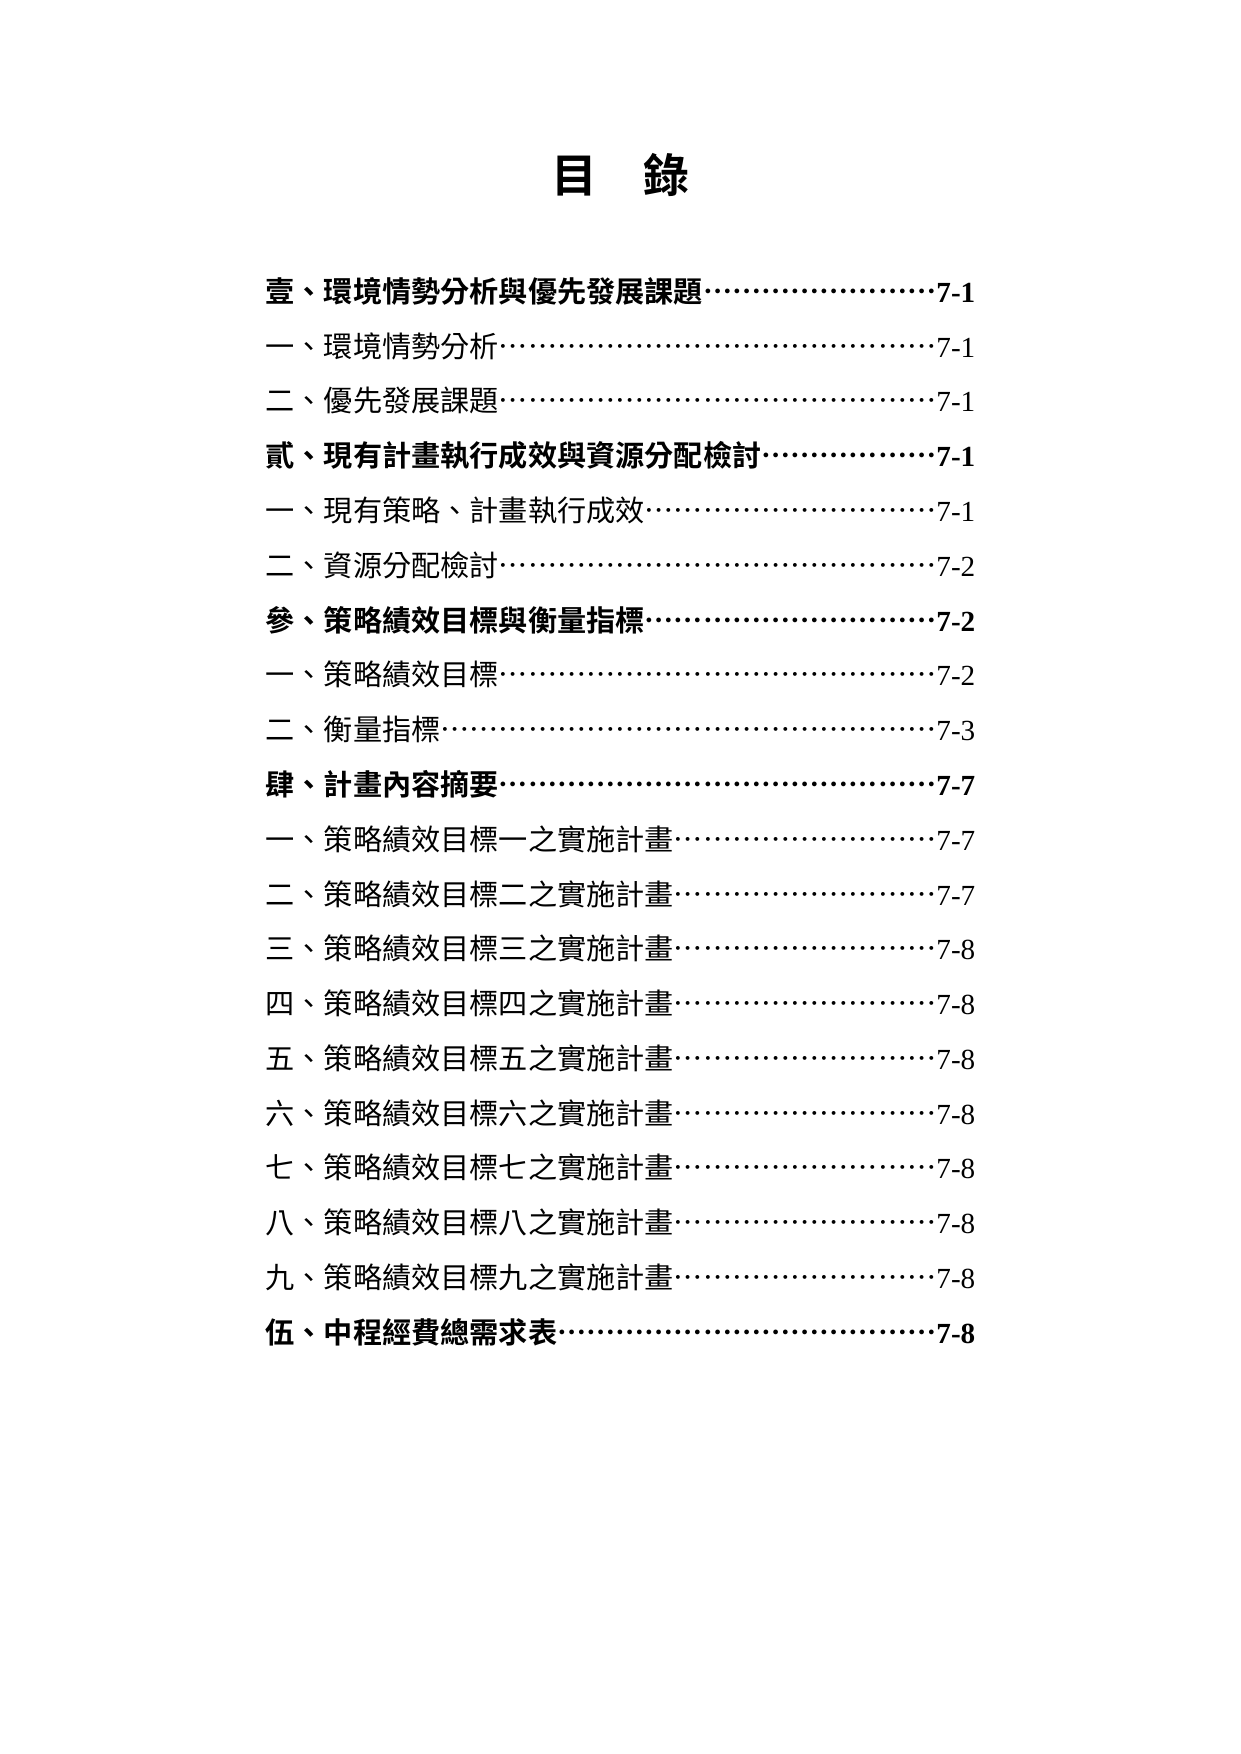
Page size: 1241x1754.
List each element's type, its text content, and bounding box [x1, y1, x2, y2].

text 九、策略績效目標九之實施計畫………………………7-8 [88, 1254, 1152, 1297]
text 二、策略績效目標二之實施計畫………………………7-7 [88, 871, 1152, 913]
text 二、資源分配檢討………………………………………7-2 [88, 542, 1152, 584]
text 貳、現有計畫執行成效與資源分配檢討………………7-1 [88, 433, 1152, 475]
text 一、策略績效目標………………………………………7-2 [88, 652, 1152, 694]
text 壹、環境情勢分析與優先發展課題……………………7-1 [88, 268, 1152, 311]
text 一、現有策略、計畫執行成效…………………………7-1 [88, 487, 1152, 530]
text 三、策略績效目標三之實施計畫………………………7-8 [88, 926, 1152, 968]
text 六、策略績效目標六之實施計畫………………………7-8 [88, 1090, 1152, 1132]
text 二、優先發展課題………………………………………7-1 [88, 378, 1152, 420]
text 五、策略績效目標五之實施計畫………………………7-8 [88, 1035, 1152, 1078]
text 七、策略績效目標七之實施計畫………………………7-8 [88, 1145, 1152, 1187]
text 目 錄 [88, 139, 1152, 206]
text 一、策略績效目標一之實施計畫………………………7-7 [88, 816, 1152, 858]
text 一、環境情勢分析………………………………………7-1 [88, 323, 1152, 365]
text 二、衡量指標……………………………………………7-3 [88, 707, 1152, 749]
text 四、策略績效目標四之實施計畫………………………7-8 [88, 981, 1152, 1023]
text 肆、計畫內容摘要………………………………………7-7 [88, 761, 1152, 804]
text 參、策略績效目標與衡量指標…………………………7-2 [88, 597, 1152, 639]
text 伍、中程經費總需求表…………………………………7-8 [88, 1309, 1152, 1352]
text 八、策略績效目標八之實施計畫………………………7-8 [88, 1200, 1152, 1242]
